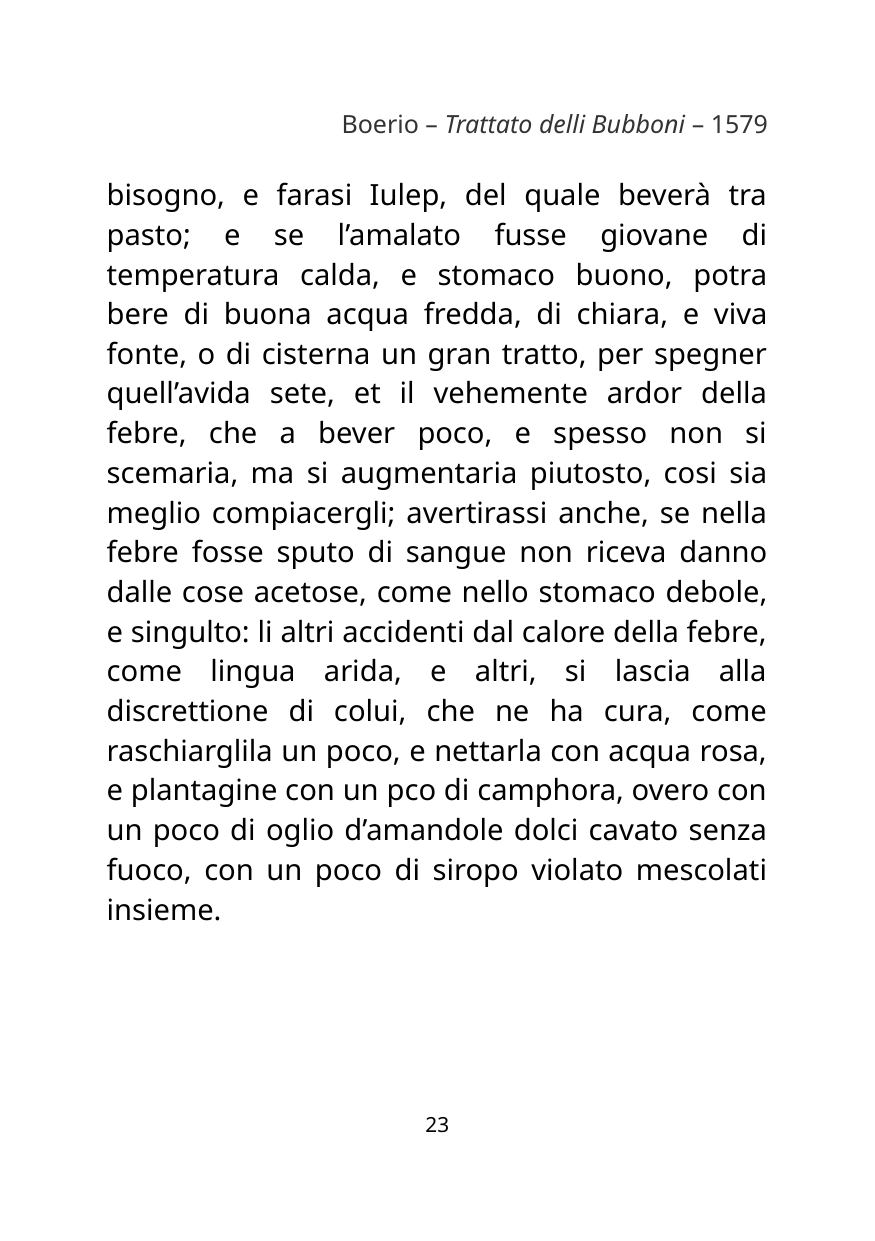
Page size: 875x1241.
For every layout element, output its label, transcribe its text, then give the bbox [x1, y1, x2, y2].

text bisogno, e farasi Iulep, del quale beverà tra pasto; e se l’amalato fusse giovane di temperatura calda, e stomaco buono, potra bere di buona acqua fredda, di chiara, e viva fonte, o di cisterna un gran tratto, per spegner quell’avida sete, et il vehemente ardor della febre, che a bever poco, e spesso non si scemaria, ma si augmentaria piutosto, cosi sia meglio compiacergli; avertirassi anche, se nella febre fosse sputo di sangue non riceva danno dalle cose acetose, come nello stomaco debole, e singulto: li altri accidenti dal calore della febre, come lingua arida, e altri, si lascia alla discrettione di colui, che ne ha cura, come raschiarglila un poco, e nettarla con acqua rosa, e plantagine con un pco di camphora, overo con un poco di oglio d’amandole dolci cavato senza fuoco, con un poco di siropo violato mescolati insieme. [106, 174, 768, 928]
